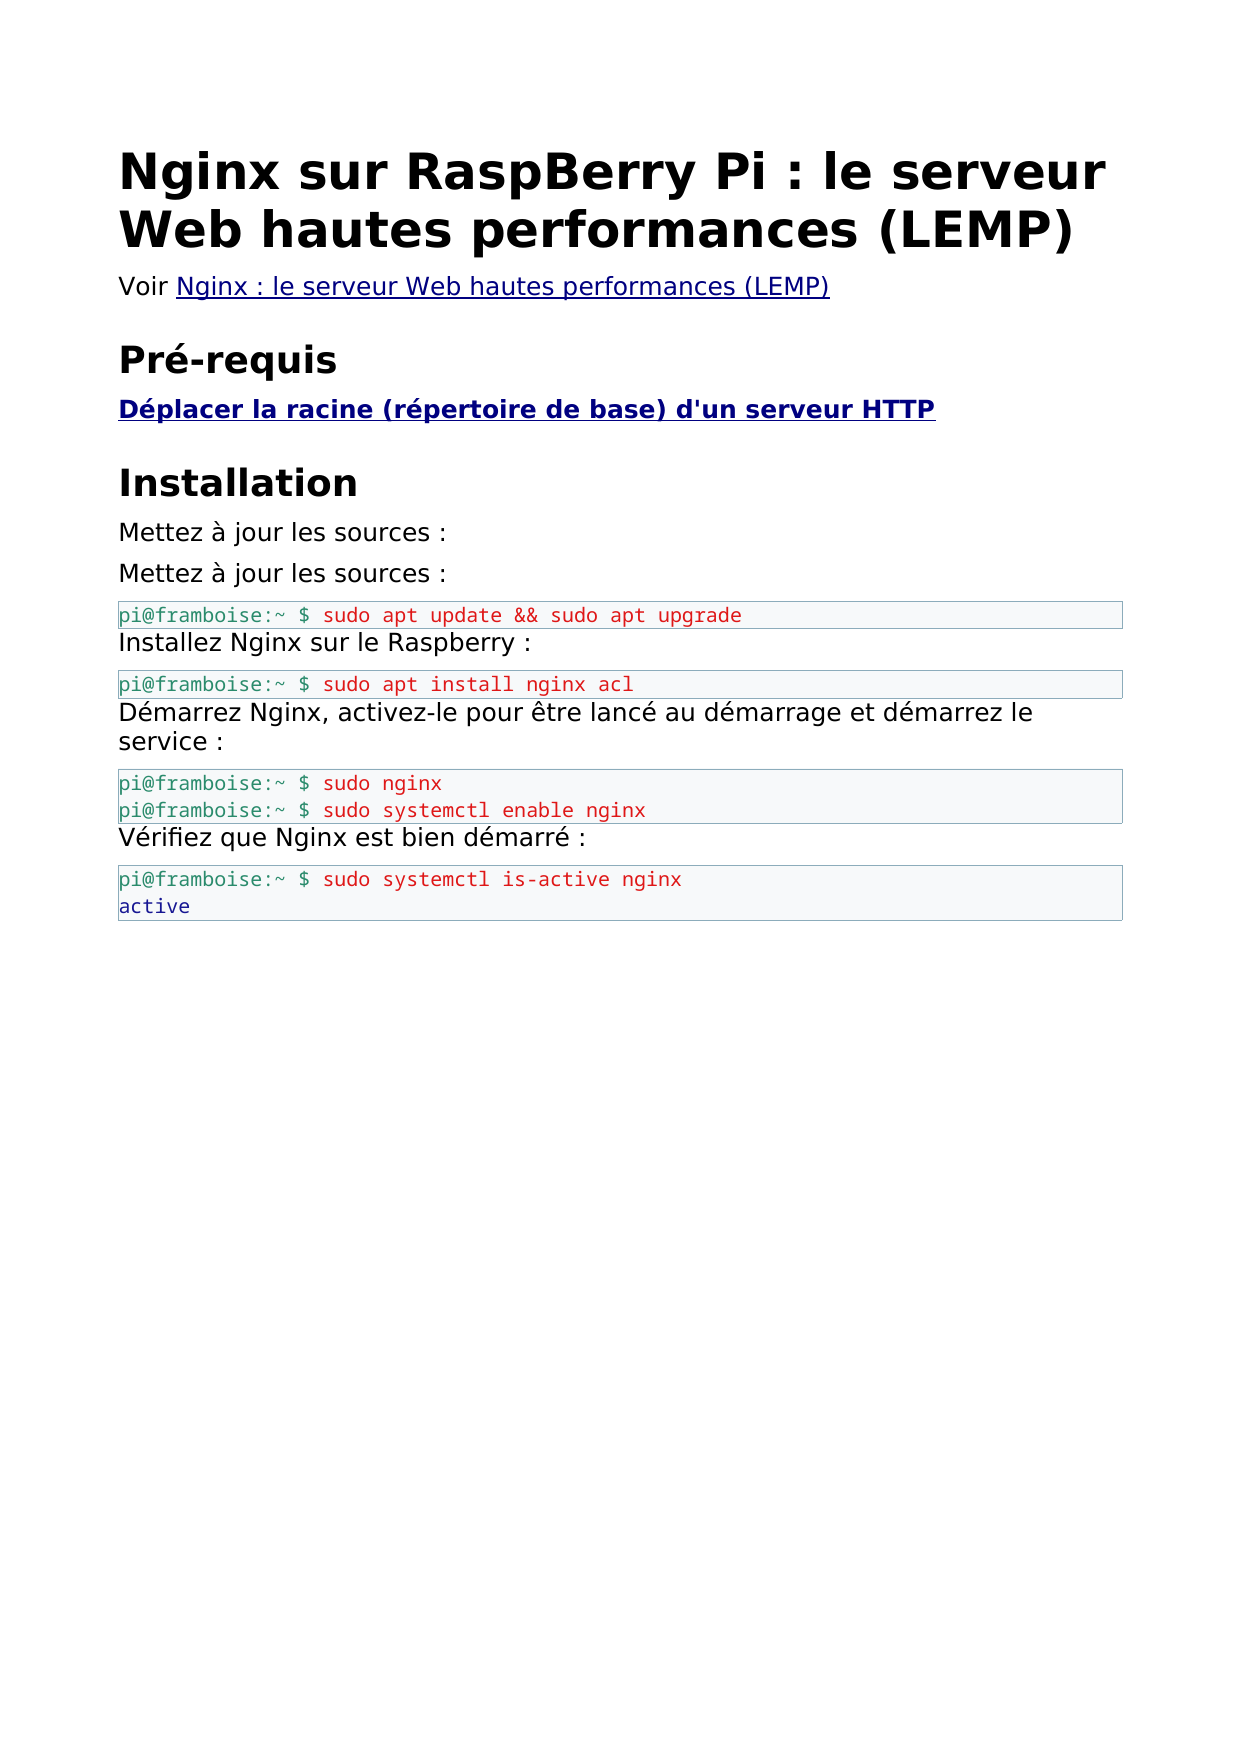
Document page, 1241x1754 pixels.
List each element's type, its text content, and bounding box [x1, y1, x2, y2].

text pi@framboise:~ $ sudo nginx pi@framboise:~ $ sudo systemctl enable nginx [119, 770, 1122, 823]
text Mettez à jour les sources : [118, 518, 1122, 547]
text Installez Nginx sur le Raspberry : [118, 629, 1122, 658]
subtitle Pré-requis [118, 339, 1122, 382]
text Vérifiez que Nginx est bien démarré : [118, 824, 1122, 852]
text Mettez à jour les sources : [118, 559, 1122, 588]
subtitle Installation [118, 462, 1122, 505]
text Démarrez Nginx, activez-le pour être lancé au démarrage et démarrez le service : [118, 699, 1122, 756]
text pi@framboise:~ $ sudo apt update && sudo apt upgrade [119, 602, 1122, 628]
text pi@framboise:~ $ sudo apt install nginx acl [119, 671, 1122, 698]
text Voir Nginx : le serveur Web hautes performances (LEMP) [118, 272, 1122, 301]
text Déplacer la racine (répertoire de base) d'un serveur HTTP [118, 395, 1122, 424]
text pi@framboise:~ $ sudo systemctl is-active nginx active [119, 866, 1122, 920]
subtitle Nginx sur RaspBerry Pi : le serveur Web hautes performances (LEMP) [118, 143, 1122, 259]
